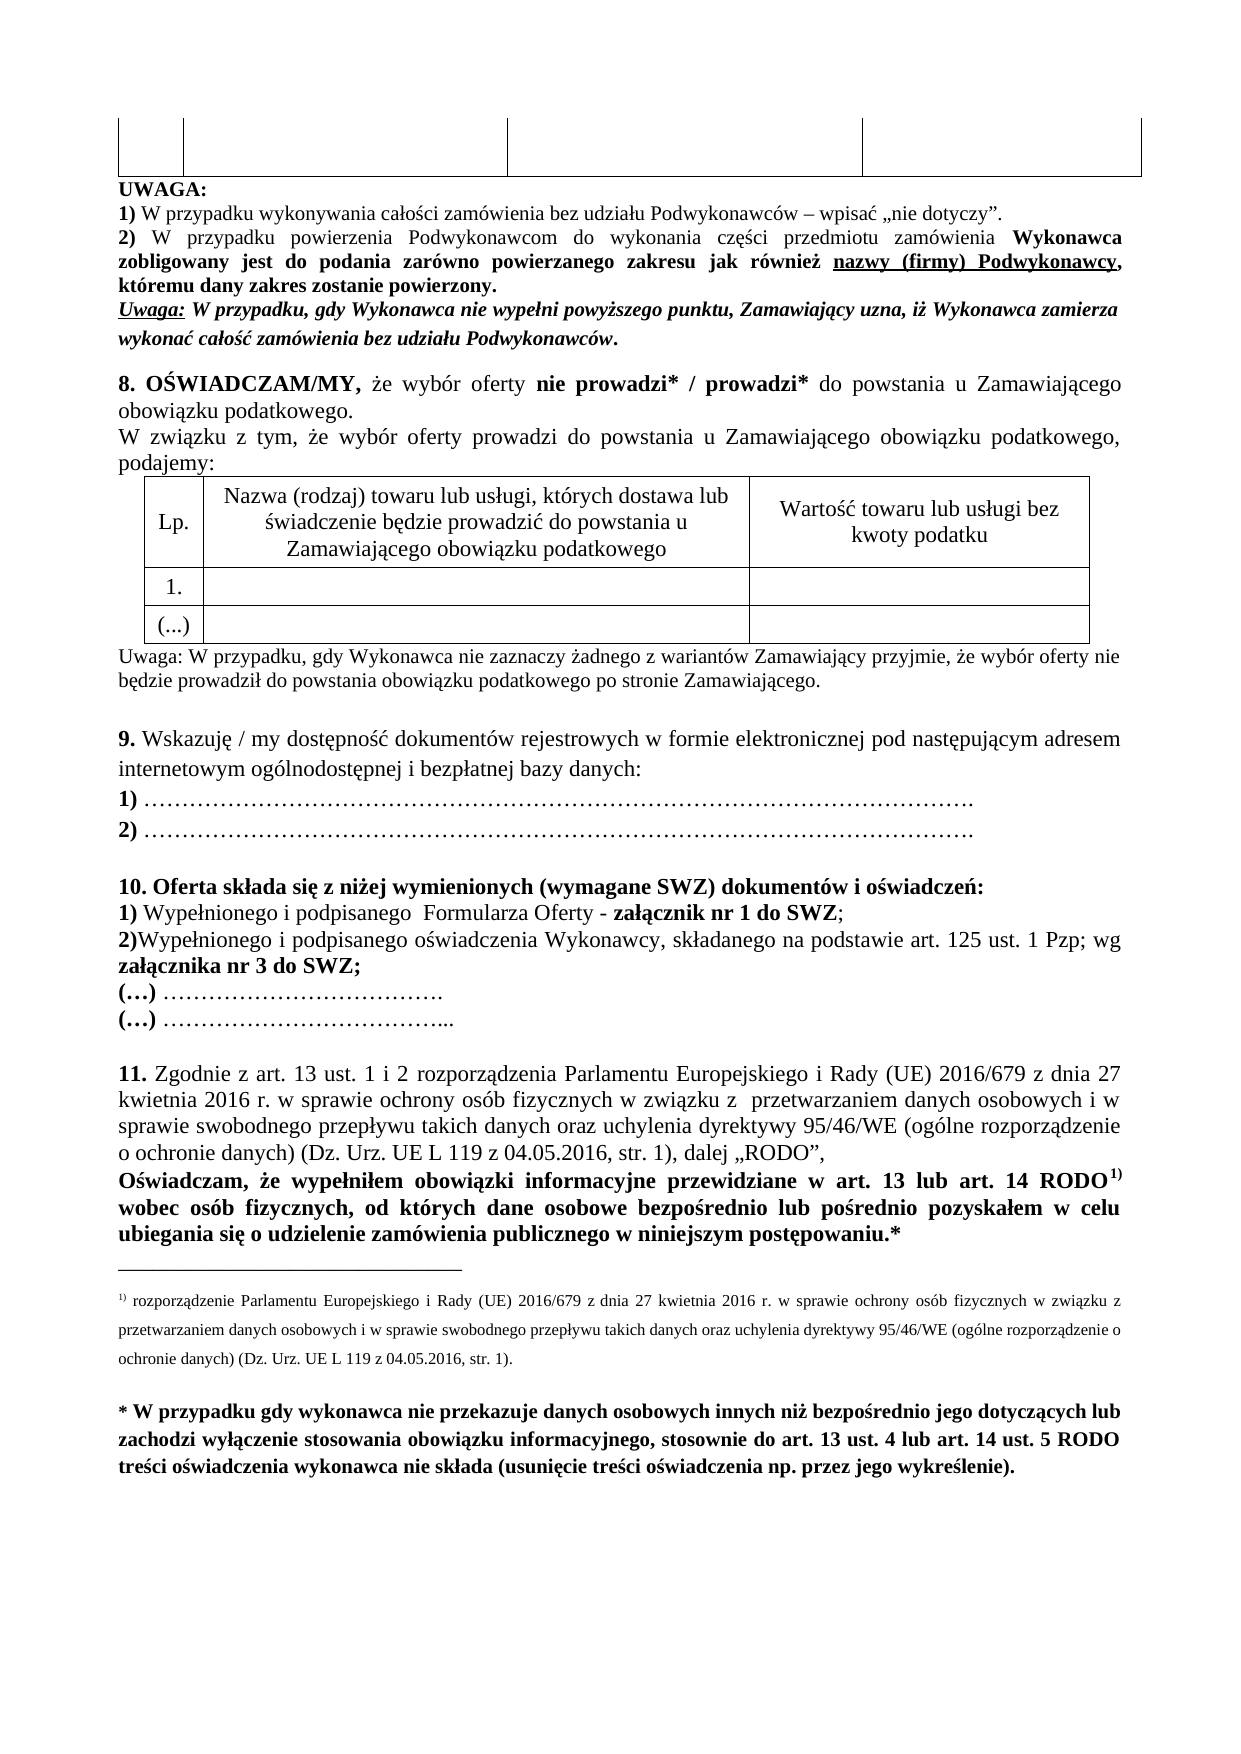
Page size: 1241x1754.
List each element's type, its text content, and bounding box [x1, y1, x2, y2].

text 9. Wskazuję / my dostępność dokumentów rejestrowych w formie elektronicznej pod następującym adresem internetowym ogólnodostępnej i bezpłatnej bazy danych: [118, 725, 1122, 782]
table_cell (...) [145, 606, 203, 643]
text 1) rozporządzenie Parlamentu Europejskiego i Rady (UE) 2016/679 z dnia 27 kwietnia 2016 r. w sprawie ochrony osób fizycznych w związku z przetwarzaniem danych osobowych i w sprawie swobodnego przepływu takich danych oraz uchylenia dyrektywy 95/46/WE (ogólne rozporządzenie o ochronie danych) (Dz. Urz. UE L 119 z 04.05.2016, str. 1). [118, 1286, 1122, 1368]
table_cell [508, 118, 861, 176]
text Oświadczam, że wypełniłem obowiązki informacyjne przewidziane w art. 13 lub art. 14 RODO1) wobec osób fizycznych, od których dane osobowe bezpośrednio lub pośrednio pozyskałem w celu ubiegania się o udzielenie zamówienia publicznego w niniejszym postępowaniu.* [118, 1165, 1122, 1247]
table_header Wartość towaru lub usługi bez kwoty podatku [750, 477, 1089, 567]
table_cell [750, 606, 1089, 643]
table_cell [119, 118, 183, 176]
table_cell [863, 118, 1141, 176]
text * W przypadku gdy wykonawca nie przekazuje danych osobowych innych niż bezpośrednio jego dotyczących lub zachodzi wyłączenie stosowania obowiązku informacyjnego, stosownie do art. 13 ust. 4 lub art. 14 ust. 5 RODO treści oświadczenia wykonawca nie składa (usunięcie treści oświadczenia np. przez jego wykreślenie). [118, 1399, 1122, 1478]
text 1) ………………………………………………………………………………………………. [118, 786, 1122, 812]
text Uwaga: W przypadku, gdy Wykonawca nie zaznaczy żadnego z wariantów Zamawiający przyjmie, że wybór oferty nie będzie prowadził do powstania obowiązku podatkowego po stronie Zamawiającego. [118, 644, 1122, 692]
text 1) W przypadku wykonywania całości zamówienia bez udziału Podwykonawców – wpisać „nie dotyczy”. [118, 201, 1122, 224]
text UWAGA: [118, 177, 1122, 201]
text ______________________________ [118, 1247, 1122, 1273]
text 11. Zgodnie z art. 13 ust. 1 i 2 rozporządzenia Parlamentu Europejskiego i Rady (UE) 2016/679 z dnia 27 kwietnia 2016 r. w sprawie ochrony osób fizycznych w związku z przetwarzaniem danych osobowych i w sprawie swobodnego przepływu takich danych oraz uchylenia dyrektywy 95/46/WE (ogólne rozporządzenie o ochronie danych) (Dz. Urz. UE L 119 z 04.05.2016, str. 1), dalej „RODO”, [118, 1060, 1122, 1165]
text 2) W przypadku powierzenia Podwykonawcom do wykonania części przedmiotu zamówienia Wykonawca zobligowany jest do podania zarówno powierzanego zakresu jak również nazwy (firmy) Podwykonawcy, któremu dany zakres zostanie powierzony. [118, 224, 1122, 297]
table_cell 1. [145, 568, 203, 605]
table_cell [204, 606, 749, 643]
text 8. OŚWIADCZAM/MY, że wybór oferty nie prowadzi* / prowadzi* do powstania u Zamawiającego obowiązku podatkowego. [118, 369, 1122, 423]
text 2) ………………………………………………………………………………………………. [118, 816, 1122, 842]
table_header Lp. [145, 477, 203, 567]
text (…) ………………………………. [118, 978, 1122, 1005]
text 2)Wypełnionego i podpisanego oświadczenia Wykonawcy, składanego na podstawie art. 125 ust. 1 Pzp; wg załącznika nr 3 do SWZ; [118, 926, 1122, 978]
text (…) ………………………………... [118, 1005, 1122, 1031]
text W związku z tym, że wybór oferty prowadzi do powstania u Zamawiającego obowiązku podatkowego, podajemy: [118, 423, 1122, 476]
text 1) Wypełnionego i podpisanego Formularza Oferty - załącznik nr 1 do SWZ; [118, 899, 1122, 926]
text 10. Oferta składa się z niżej wymienionych (wymagane SWZ) dokumentów i oświadczeń: [118, 873, 1122, 899]
table_cell [184, 118, 507, 176]
table_cell [204, 568, 749, 605]
table_header Nazwa (rodzaj) towaru lub usługi, których dostawa lub świadczenie będzie prowadzić do powstania u Zamawiającego obowiązku podatkowego [204, 477, 749, 567]
table_cell [750, 568, 1089, 605]
text Uwaga: W przypadku, gdy Wykonawca nie wypełni powyższego punktu, Zamawiający uzna, iż Wykonawca zamierza wykonać całość zamówienia bez udziału Podwykonawców. [118, 297, 1122, 350]
